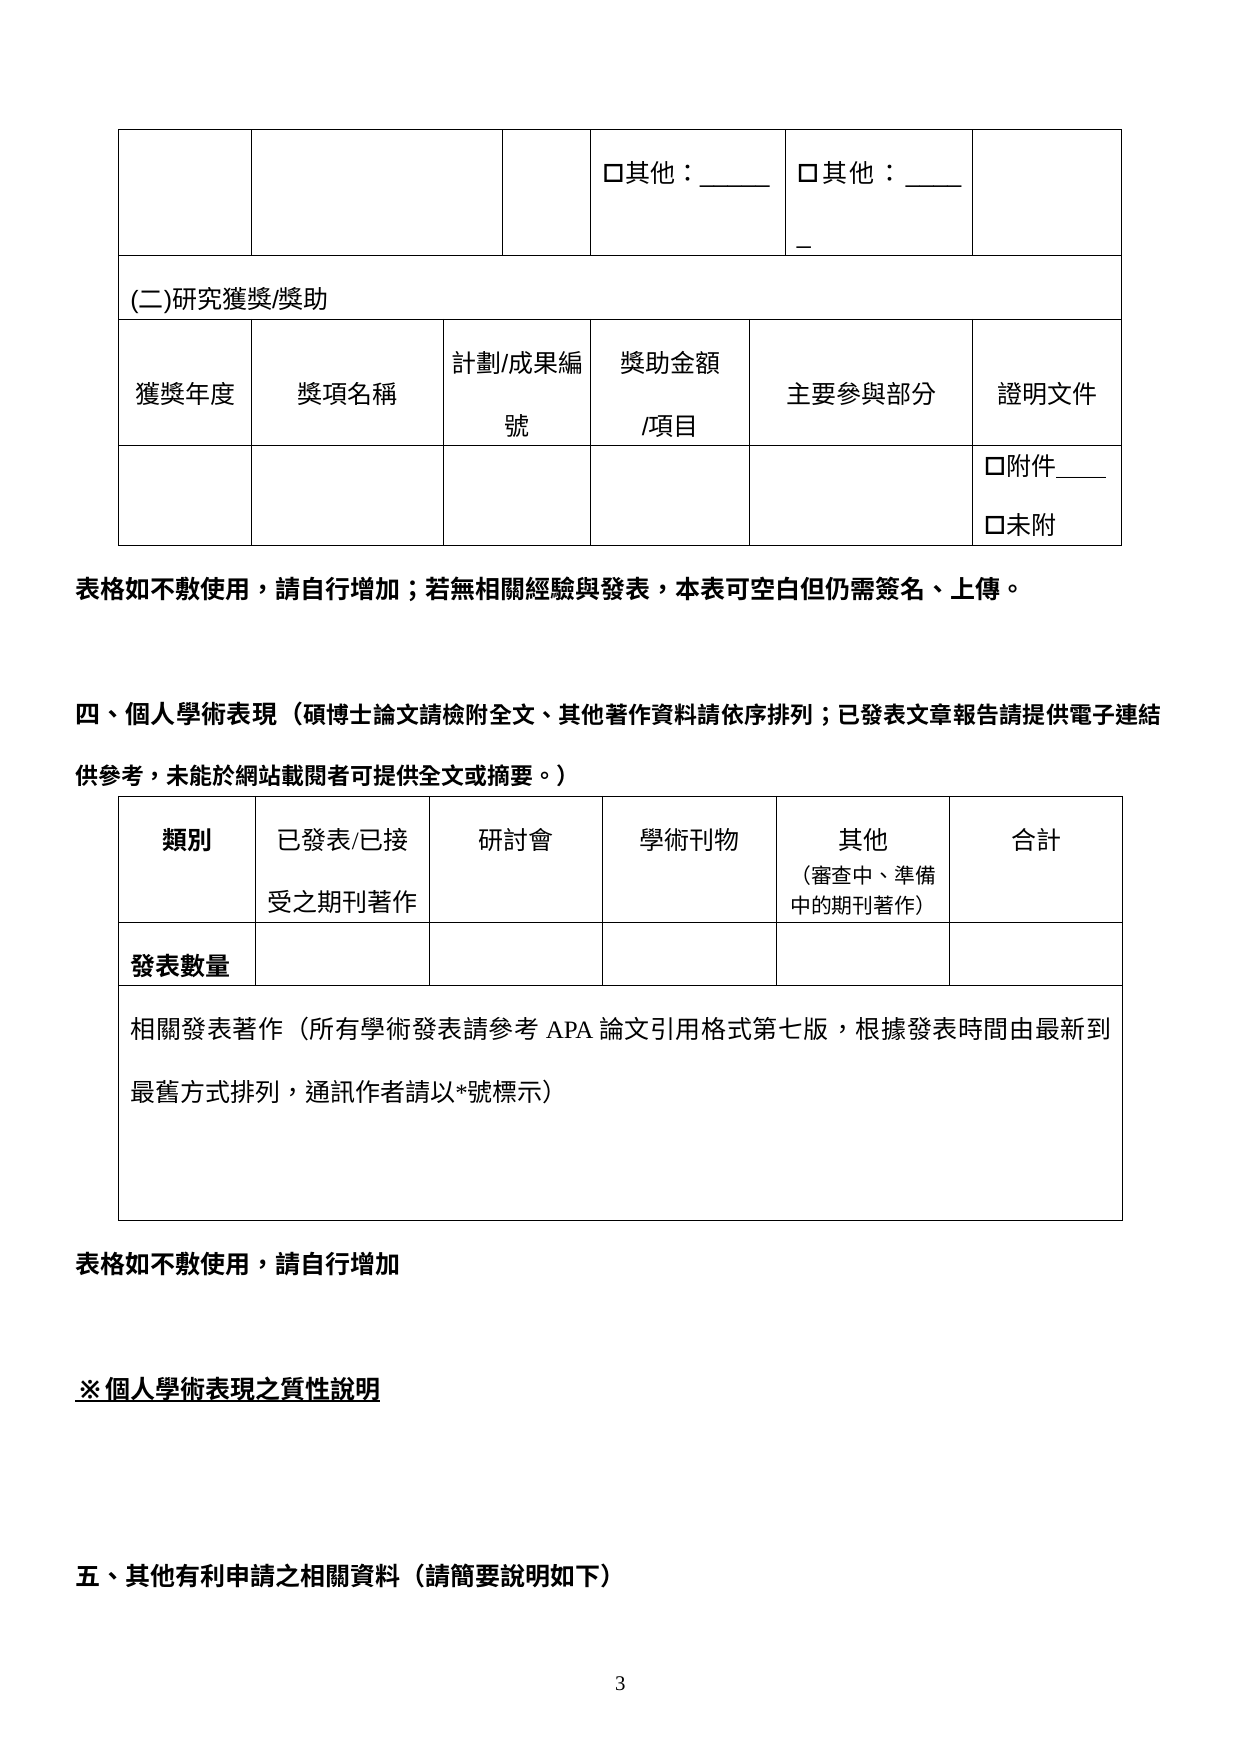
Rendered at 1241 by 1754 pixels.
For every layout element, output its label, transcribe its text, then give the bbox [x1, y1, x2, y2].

table_cell [256, 923, 429, 985]
table_header 研討會 [430, 797, 602, 922]
table_cell 發表數量 [119, 923, 255, 985]
table_cell 獎項名稱 [252, 320, 443, 445]
table_header 已發表/已接受之期刊著作 [256, 797, 429, 922]
text 四、個人學術表現（碩博士論文請檢附全文、其他著作資料請依序排列；已發表文章報告請提供電子連結供參考，未能於網站載閱者可提供全文或摘要。） [75, 671, 1165, 796]
table_cell [444, 446, 590, 545]
table_cell 其他：_____ [591, 130, 785, 255]
table_cell [603, 923, 776, 985]
table_cell 附件＿＿ 未附 [973, 446, 1121, 545]
table_cell [777, 923, 949, 985]
table_cell [503, 130, 590, 255]
table_header 類別 [119, 797, 255, 922]
table_cell [973, 130, 1121, 255]
table_cell 相關發表著作（所有學術發表請參考APA論文引用格式第七版，根據發表時間由最新到最舊方式排列，通訊作者請以*號標示） [119, 986, 1122, 1219]
table_cell [119, 130, 251, 255]
table_cell 獲獎年度 [119, 320, 251, 445]
table_header 學術刊物 [603, 797, 776, 922]
table_cell 證明文件 [973, 320, 1121, 445]
table_cell [950, 923, 1122, 985]
text 五、其他有利申請之相關資料（請簡要說明如下） [75, 1533, 1165, 1596]
text 表格如不敷使用，請自行增加；若無相關經驗與發表，本表可空白但仍需簽名、上傳。 [75, 546, 1165, 608]
table_cell 其他：_____ [786, 130, 972, 255]
table_cell [430, 923, 602, 985]
table_header 合計 [950, 797, 1122, 922]
table_cell [119, 446, 251, 545]
table_cell [252, 446, 443, 545]
table_cell (二)研究獲獎/獎助 [119, 256, 1121, 319]
text 表格如不敷使用，請自行增加 [75, 1221, 1165, 1283]
text ※個人學術表現之質性說明 [75, 1346, 1165, 1408]
table_cell [591, 446, 749, 545]
table_cell 獎助金額 /項目 [591, 320, 749, 445]
table_cell 計劃/成果編號 [444, 320, 590, 445]
table_cell [252, 130, 502, 255]
table_header 其他 （審查中、準備中的期刊著作） [777, 797, 949, 922]
table_cell 主要參與部分 [750, 320, 972, 445]
table_cell [750, 446, 972, 545]
